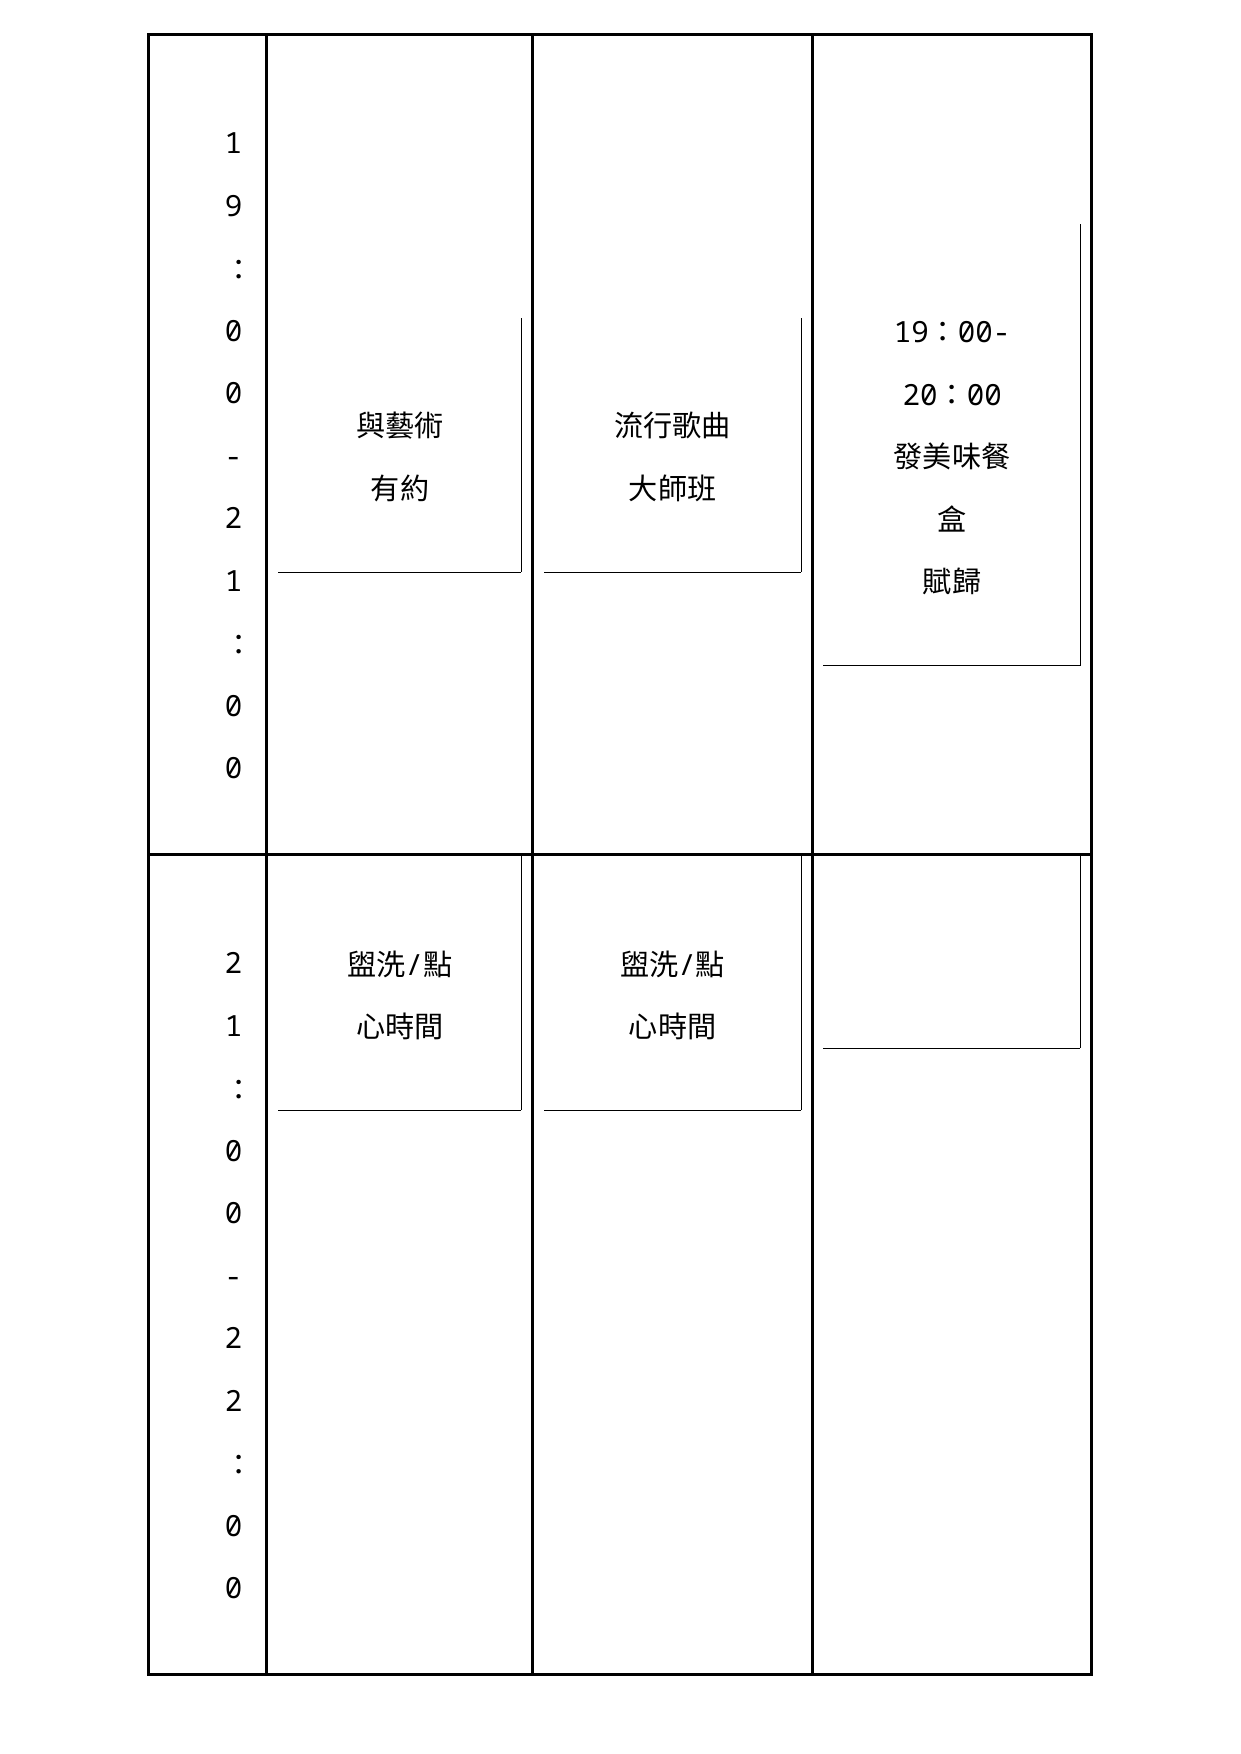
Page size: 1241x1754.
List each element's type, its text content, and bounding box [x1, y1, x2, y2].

table_cell 盥洗/點心時間 [268, 856, 531, 1673]
table_cell 19：00 - 21：00 [150, 36, 265, 853]
table_cell 21：00 - 22：00 [150, 856, 265, 1673]
table_cell 盥洗/點心時間 [534, 856, 811, 1673]
table_cell 與藝術有約 [268, 36, 531, 853]
table_cell [814, 856, 1090, 1673]
table_cell 19：00-20：00 發美味餐盒 賦歸 [814, 36, 1090, 853]
table_cell 流行歌曲大師班 [534, 36, 811, 853]
